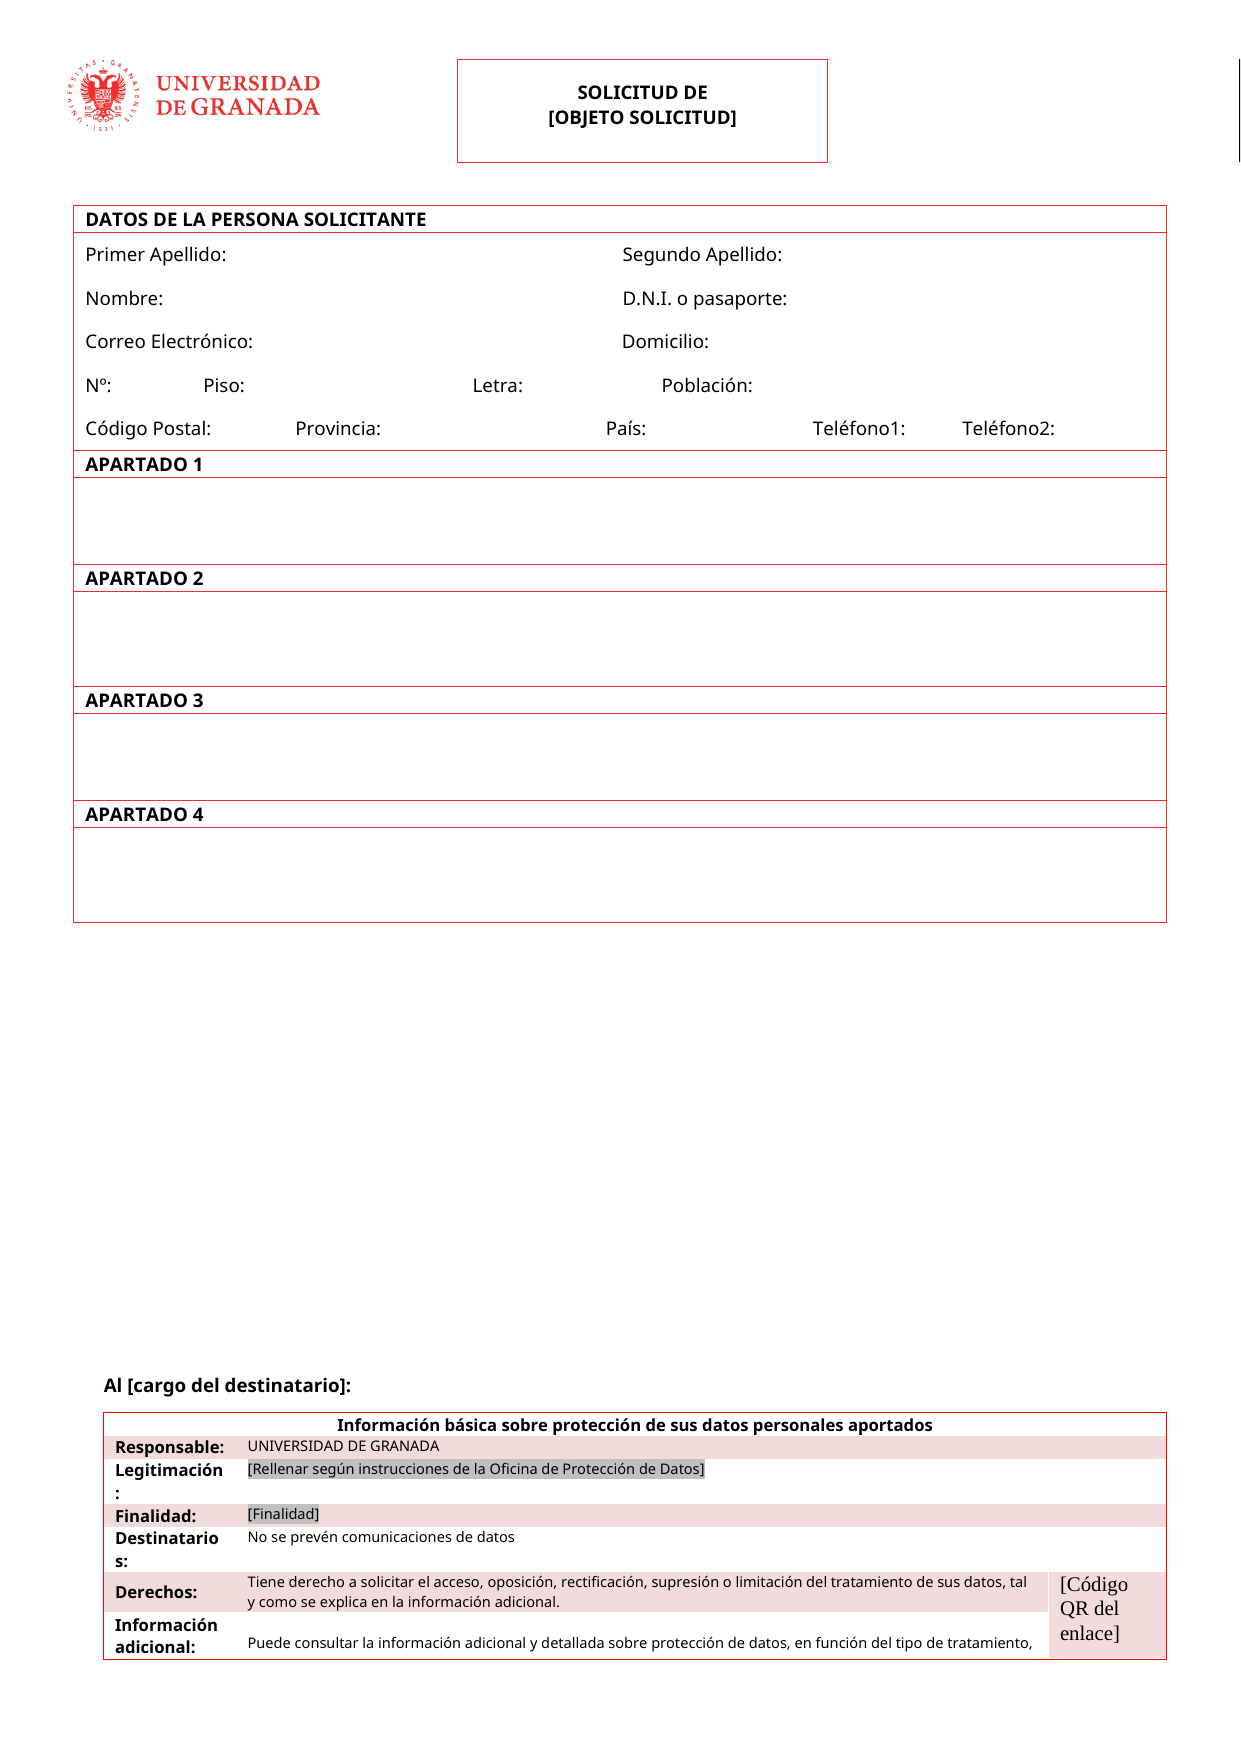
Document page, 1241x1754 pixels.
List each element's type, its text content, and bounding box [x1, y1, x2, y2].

table_cell Finalidad: [104, 1504, 236, 1527]
table_cell APARTADO 1 [74, 451, 1166, 477]
table_cell Letra: [473, 363, 650, 407]
table_cell País: [606, 407, 813, 450]
table_cell Legitimación: [104, 1459, 236, 1504]
table_cell Primer Apellido: [74, 233, 611, 276]
table_cell [Rellenar según instrucciones de la Oficina de Protección de Datos] [236, 1459, 1166, 1504]
table_cell Domicilio: [606, 320, 1166, 363]
table_cell [827, 828, 1166, 856]
table_cell Tiene derecho a solicitar el acceso, oposición, rectificación, supresión o limitación del tratamiento de sus datos, tal y como se explica en la información adicional. [236, 1572, 1048, 1612]
table_cell [74, 714, 1166, 756]
table_cell D.N.I. o pasaporte: [611, 276, 1166, 319]
table_cell Teléfono1: Teléfono2: [813, 407, 1166, 450]
table_header [650, 206, 1166, 232]
table_cell [Código QR del enlace] [1049, 1572, 1166, 1658]
table_cell [74, 828, 458, 856]
table_cell APARTADO 3 [74, 687, 1166, 713]
table_cell [74, 884, 1166, 922]
table_cell Destinatarios: [104, 1527, 236, 1572]
table_cell Nº: [74, 363, 192, 407]
table_cell [458, 856, 827, 883]
table_header DATOS DE LA PERSONA SOLICITANTE [74, 206, 650, 232]
table_cell [74, 856, 458, 883]
table_header Información básica sobre protección de sus datos personales aportados [104, 1413, 1166, 1436]
picture [67, 60, 320, 131]
table_cell Provincia: [295, 407, 606, 450]
subtitle Al [cargo del destinatario]: [74, 1373, 1152, 1398]
table_cell Piso: [192, 363, 472, 407]
table_cell [74, 478, 1166, 521]
table_cell No se prevén comunicaciones de datos [236, 1527, 1166, 1572]
table_cell [74, 621, 458, 648]
table_cell [Finalidad] [236, 1504, 1166, 1527]
table_cell [458, 592, 827, 621]
table_cell APARTADO 4 [74, 801, 1166, 827]
table_cell [74, 521, 1166, 564]
table_cell Nombre: [74, 276, 611, 319]
table_cell UNIVERSIDAD DE GRANADA [236, 1436, 1166, 1459]
table_cell [827, 621, 1166, 648]
table_cell [74, 648, 1166, 686]
table_cell APARTADO 2 [74, 565, 1166, 591]
table_cell [458, 828, 827, 856]
table_cell [74, 592, 458, 621]
table_cell Correo Electrónico: [74, 320, 606, 363]
table_cell Derechos: [104, 1572, 236, 1612]
table_cell Población: [650, 363, 1166, 407]
table_cell Código Postal: [74, 407, 295, 450]
table_cell Responsable: [104, 1436, 236, 1459]
table_cell Segundo Apellido: [611, 233, 1166, 276]
table_cell [827, 856, 1166, 883]
table_cell [827, 592, 1166, 621]
table_cell Información adicional: [104, 1612, 236, 1658]
table_cell Puede consultar la información adicional y detallada sobre protección de datos, en función del tipo de tratamiento, [236, 1612, 1048, 1658]
table_cell [74, 756, 1166, 800]
table_cell [458, 621, 827, 648]
